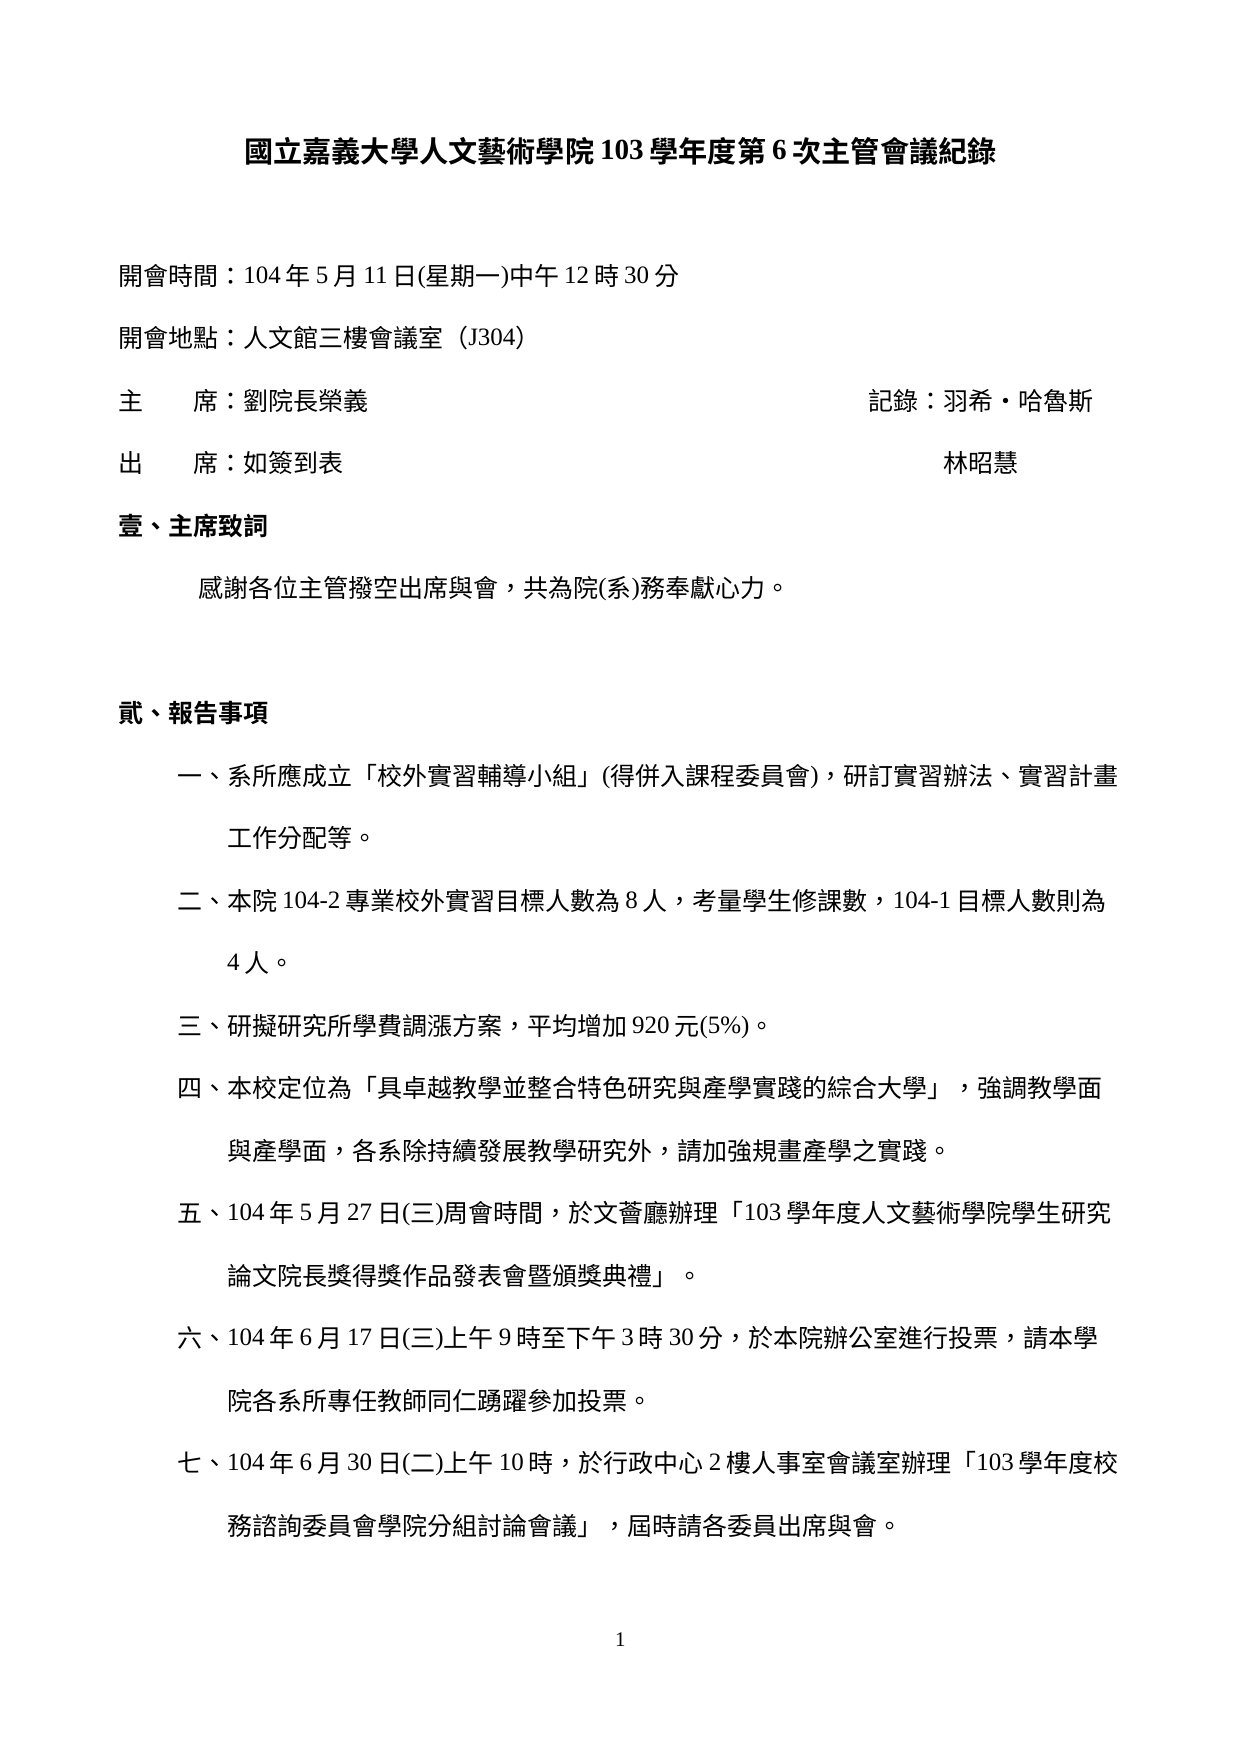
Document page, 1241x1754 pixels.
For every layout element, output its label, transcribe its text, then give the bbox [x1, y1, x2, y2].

text 一、系所應成立「校外實習輔導小組」(得併入課程委員會)，研訂實習辦法、實習計畫工作分配等。 [177, 733, 1122, 858]
text 七、104年6月30日(二)上午10時，於行政中心2樓人事室會議室辦理「103學年度校務諮詢委員會學院分組討論會議」，屆時請各委員出席與會。 [177, 1420, 1122, 1545]
text 出 席：如簽到表 林昭慧 [118, 420, 1122, 483]
text 二、本院104-2專業校外實習目標人數為8人，考量學生修課數，104-1目標人數則為4人。 [177, 858, 1122, 983]
text 貮、報告事項 [118, 670, 1122, 733]
text 開會地點：人文館三樓會議室（J304） [118, 295, 1122, 358]
text 六、104年6月17日(三)上午9時至下午3時30分，於本院辦公室進行投票，請本學院各系所專任教師同仁踴躍參加投票。 [177, 1295, 1122, 1420]
text 壹、主席致詞 [118, 483, 1122, 545]
text 感謝各位主管撥空出席與會，共為院(系)務奉獻心力。 [173, 545, 1122, 608]
text 國立嘉義大學人文藝術學院103學年度第6次主管會議紀錄 [118, 108, 1122, 170]
text 五、104年5月27日(三)周會時間，於文薈廳辦理「103學年度人文藝術學院學生研究論文院長獎得獎作品發表會暨頒獎典禮」。 [177, 1170, 1122, 1295]
text 主 席：劉院長榮義 記錄：羽希‧哈魯斯 [118, 358, 1122, 420]
text 三、研擬研究所學費調漲方案，平均增加920元(5%)。 [177, 983, 1122, 1045]
text 開會時間：104年5月11日(星期一)中午12時30分 [118, 233, 1122, 295]
text 四、本校定位為「具卓越教學並整合特色研究與產學實踐的綜合大學」，強調教學面與產學面，各系除持續發展教學研究外，請加強規畫產學之實踐。 [177, 1045, 1122, 1170]
